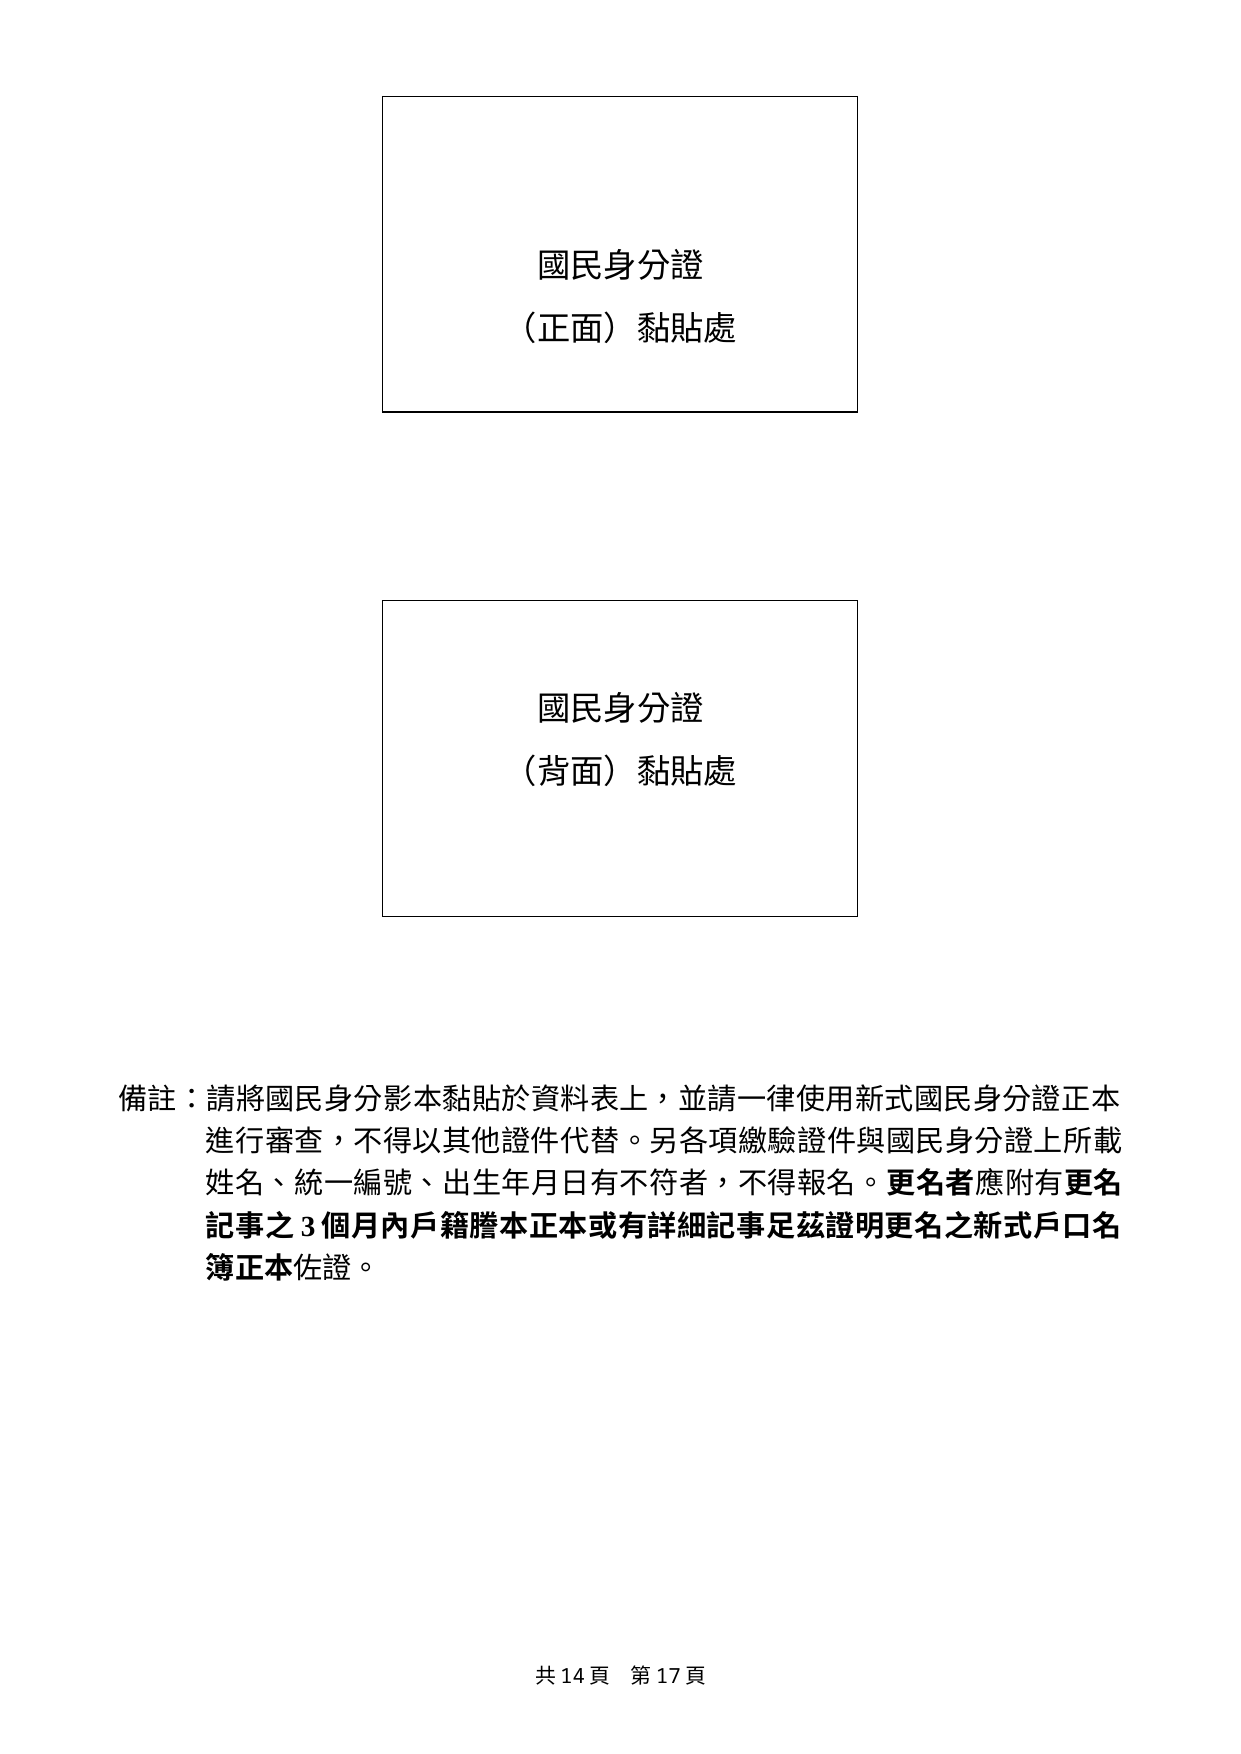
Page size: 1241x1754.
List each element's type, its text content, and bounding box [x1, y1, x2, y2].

table_header 國民身分證 （正面）黏貼處 [383, 97, 857, 411]
table_cell [383, 413, 858, 600]
text 備註：請將國民身分影本黏貼於資料表上，並請一律使用新式國民身分證正本進行審查，不得以其他證件代替。另各項繳驗證件與國民身分證上所載姓名、統一編號、出生年月日有不符者，不得報名。更名者應附有更名記事之3個月內戶籍謄本正本或有詳細記事足茲證明更名之新式戶口名簿正本佐證。 [118, 1075, 1123, 1287]
table_cell 國民身分證 （背面）黏貼處 [383, 601, 857, 916]
